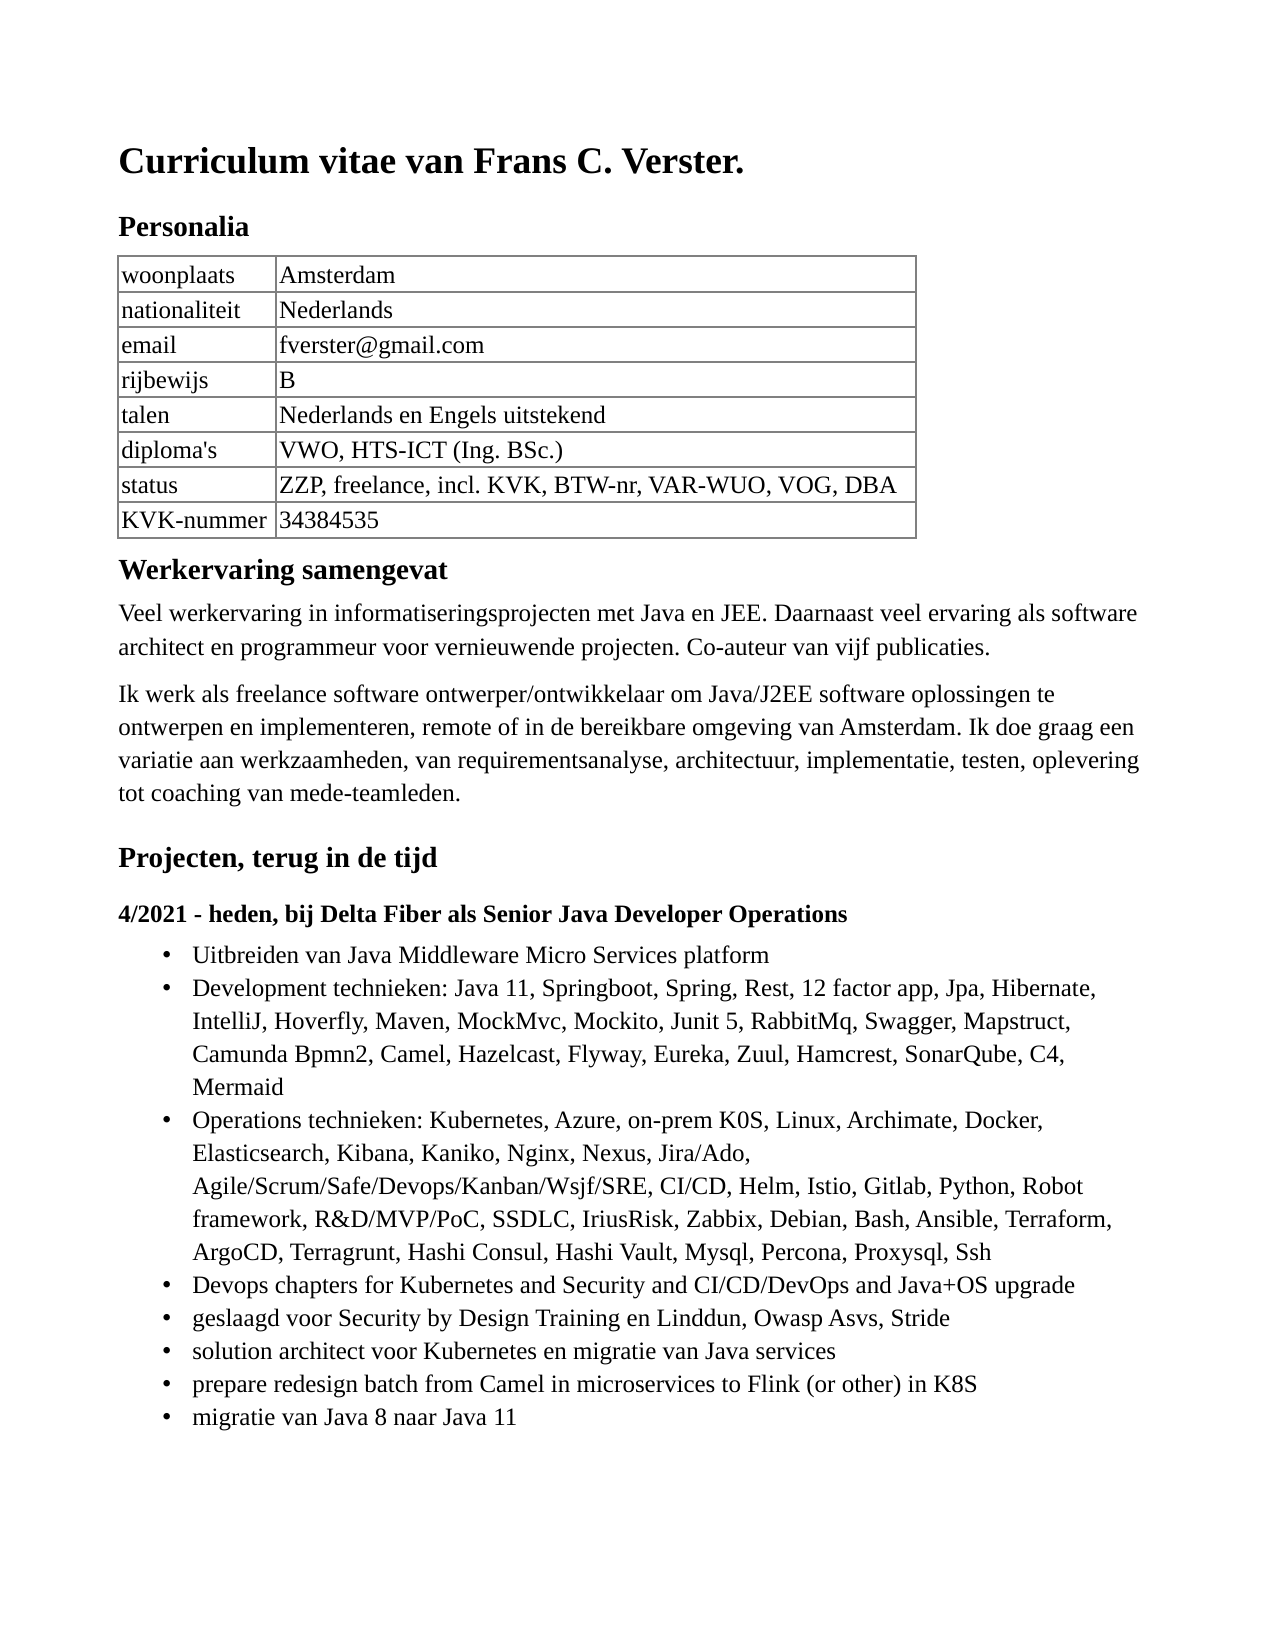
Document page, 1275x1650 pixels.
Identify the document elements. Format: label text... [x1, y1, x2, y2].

table_header woonplaats [119, 257, 275, 291]
list geslaagd voor Security by Design Training en Linddun, Owasp Asvs, Stride [162, 1303, 1157, 1332]
subtitle Werkervaring samengevat [118, 552, 1157, 586]
list Devops chapters for Kubernetes and Security and CI/CD/DevOps and Java+OS upgrade [162, 1270, 1157, 1299]
list solution architect voor Kubernetes en migratie van Java services [162, 1336, 1157, 1365]
table_cell Nederlands [277, 293, 915, 326]
table_cell B [277, 363, 915, 396]
table_cell VWO, HTS-ICT (Ing. BSc.) [277, 433, 915, 466]
subtitle 4/2021 - heden, bij Delta Fiber als Senior Java Developer Operations [118, 899, 1157, 928]
subtitle Curriculum vitae van Frans C. Verster. [118, 139, 1157, 182]
table_cell KVK-nummer [119, 503, 275, 536]
table_cell email [119, 328, 275, 361]
list Operations technieken: Kubernetes, Azure, on-prem K0S, Linux, Archimate, Docker, Elasticsearch, Kibana, Kaniko, Nginx, Nexus, Jira/Ado, Agile/Scrum/Safe/Devops/Kanban/Wsjf/SRE, CI/CD, Helm, Istio, Gitlab, Python, Robot framework, R&D/MVP/PoC, SSDLC, IriusRisk, Zabbix, Debian, Bash, Ansible, Terraform, ArgoCD, Terragrunt, Hashi Consul, Hashi Vault, Mysql, Percona, Proxysql, Ssh [162, 1105, 1157, 1266]
table_cell talen [119, 398, 275, 431]
table_cell fverster@gmail.com [277, 328, 915, 361]
table_cell diploma's [119, 433, 275, 466]
table_cell rijbewijs [119, 363, 275, 396]
table_header Amsterdam [277, 257, 915, 291]
list prepare redesign batch from Camel in microservices to Flink (or other) in K8S [162, 1369, 1157, 1398]
table_cell status [119, 468, 275, 501]
list migratie van Java 8 naar Java 11 [162, 1402, 1157, 1431]
list Uitbreiden van Java Middleware Micro Services platform [162, 940, 1157, 969]
subtitle Projecten, terug in de tijd [118, 840, 1157, 874]
list Development technieken: Java 11, Springboot, Spring, Rest, 12 factor app, Jpa, Hibernate, IntelliJ, Hoverfly, Maven, MockMvc, Mockito, Junit 5, RabbitMq, Swagger, Mapstruct, Camunda Bpmn2, Camel, Hazelcast, Flyway, Eureka, Zuul, Hamcrest, SonarQube, C4, Mermaid [162, 973, 1157, 1101]
text Ik werk als freelance software ontwerper/ontwikkelaar om Java/J2EE software oplossingen te ontwerpen en implementeren, remote of in de bereikbare omgeving van Amsterdam. Ik doe graag een variatie aan werkzaamheden, van requirementsanalyse, architectuur, implementatie, testen, oplevering tot coaching van mede-teamleden. [118, 679, 1157, 807]
subtitle Personalia [118, 209, 1157, 243]
table_cell 34384535 [277, 503, 915, 536]
table_cell nationaliteit [119, 293, 275, 326]
text Veel werkervaring in informatiseringsprojecten met Java en JEE. Daarnaast veel ervaring als software architect en programmeur voor vernieuwende projecten. Co-auteur van vijf publicaties. [118, 598, 1157, 660]
table_cell Nederlands en Engels uitstekend [277, 398, 915, 431]
table_cell ZZP, freelance, incl. KVK, BTW-nr, VAR-WUO, VOG, DBA [277, 468, 915, 501]
